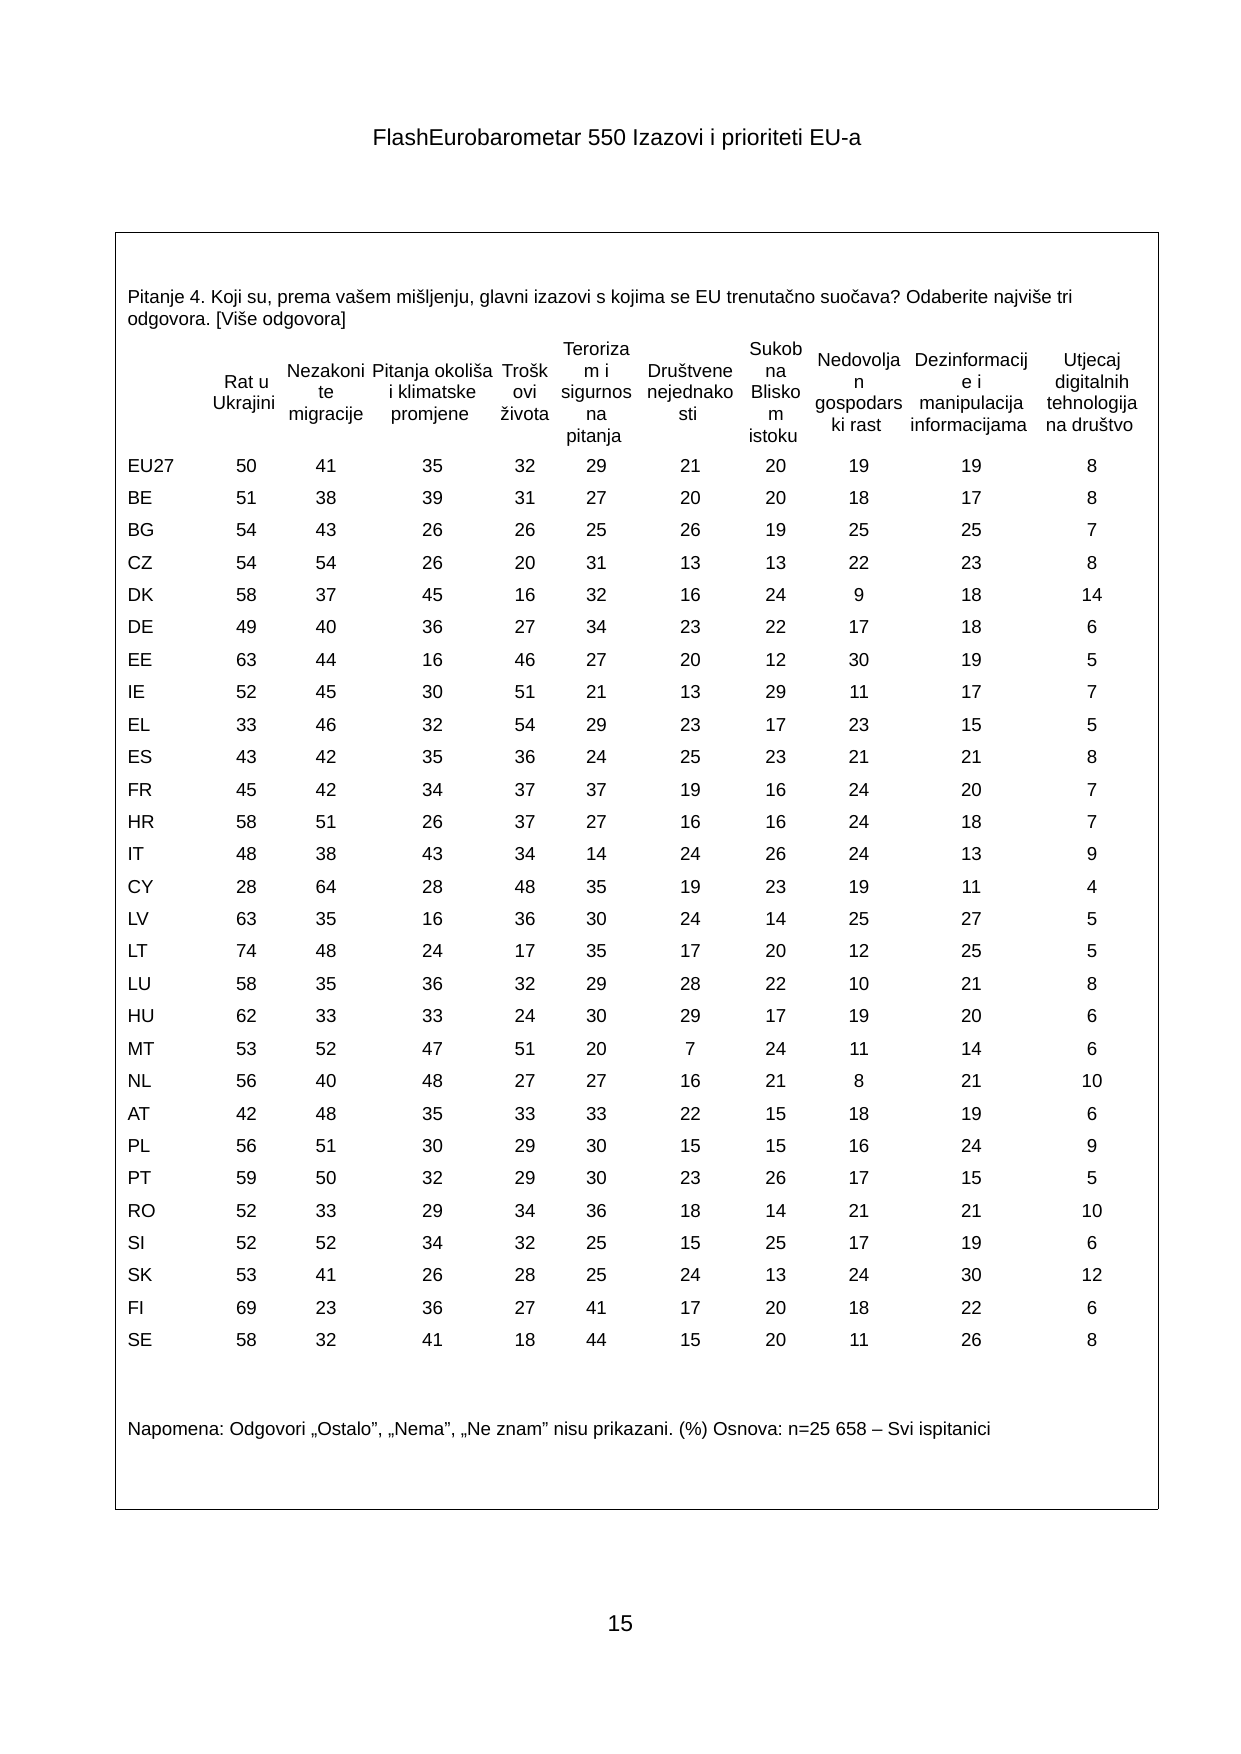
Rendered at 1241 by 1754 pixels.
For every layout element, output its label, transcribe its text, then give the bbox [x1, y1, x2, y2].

table_cell 45 [368, 579, 496, 611]
table_cell [185, 1032, 209, 1064]
table_cell EU27 [124, 449, 185, 481]
table_cell 11 [810, 676, 907, 708]
table_cell [185, 1226, 209, 1259]
table_cell 29 [553, 449, 639, 481]
table_cell 27 [907, 903, 1035, 935]
table_cell 41 [283, 449, 368, 481]
table_cell 12 [810, 935, 907, 967]
table_cell [185, 1356, 209, 1388]
table_cell PT [124, 1162, 185, 1194]
table_cell 17 [496, 935, 553, 967]
table_cell [185, 805, 209, 838]
table_cell 51 [283, 1129, 368, 1162]
table_cell 30 [907, 1259, 1035, 1291]
table_cell 36 [496, 903, 553, 935]
table_cell [283, 1356, 368, 1388]
table_cell 33 [283, 1194, 368, 1226]
table_cell 19 [907, 643, 1035, 676]
table_cell 21 [907, 1065, 1035, 1097]
table_cell 28 [639, 967, 741, 1000]
table_cell 38 [283, 838, 368, 870]
table_cell [185, 1000, 209, 1032]
table_cell 32 [496, 449, 553, 481]
table_cell 42 [283, 741, 368, 773]
table_cell 22 [741, 611, 810, 643]
table_cell 44 [553, 1324, 639, 1356]
table_cell 35 [553, 870, 639, 902]
table_cell AT [124, 1097, 185, 1129]
table_cell [185, 935, 209, 967]
table_cell 7 [1035, 676, 1149, 708]
table_cell 46 [283, 708, 368, 741]
table_cell 51 [496, 1032, 553, 1064]
table_cell [639, 1356, 741, 1388]
table_cell 51 [283, 805, 368, 838]
table_cell 8 [1035, 1324, 1149, 1356]
table_cell 14 [741, 903, 810, 935]
table_cell [1035, 1356, 1149, 1388]
table_cell SE [124, 1324, 185, 1356]
table_cell 21 [639, 449, 741, 481]
table_cell 12 [1035, 1259, 1149, 1291]
table_cell IE [124, 676, 185, 708]
table_cell 30 [368, 1129, 496, 1162]
table_cell 11 [810, 1032, 907, 1064]
table_cell 29 [553, 967, 639, 1000]
table_cell 25 [810, 514, 907, 546]
table_cell 20 [741, 1291, 810, 1324]
table_cell 17 [639, 935, 741, 967]
table_cell 40 [283, 1065, 368, 1097]
table_cell 36 [368, 611, 496, 643]
table_cell 17 [639, 1291, 741, 1324]
table_cell 16 [639, 805, 741, 838]
table_cell [124, 335, 185, 449]
table_cell 16 [368, 903, 496, 935]
table_cell 33 [368, 1000, 496, 1032]
table_cell 4 [1035, 870, 1149, 902]
table_cell 26 [496, 514, 553, 546]
table_cell 35 [368, 1097, 496, 1129]
table_cell 19 [907, 1097, 1035, 1129]
table_cell Nedovoljan gospodarski rast [810, 335, 907, 449]
table_cell 17 [741, 708, 810, 741]
table_cell 33 [209, 708, 283, 741]
table_cell 24 [810, 805, 907, 838]
table_cell 14 [907, 1032, 1035, 1064]
table_cell [185, 1129, 209, 1162]
table_cell 19 [810, 870, 907, 902]
table_cell 18 [907, 611, 1035, 643]
table_cell 21 [907, 1194, 1035, 1226]
table_cell [741, 1356, 810, 1388]
table_cell 27 [553, 805, 639, 838]
table_cell [496, 1356, 553, 1388]
table_cell 20 [907, 1000, 1035, 1032]
table_cell 48 [368, 1065, 496, 1097]
table_cell 20 [496, 546, 553, 578]
table_cell 31 [553, 546, 639, 578]
table_cell 13 [639, 546, 741, 578]
table_cell 19 [639, 773, 741, 805]
table_cell 21 [907, 741, 1035, 773]
table_cell 17 [741, 1000, 810, 1032]
table_cell 50 [209, 449, 283, 481]
table_cell 28 [368, 870, 496, 902]
table_cell 59 [209, 1162, 283, 1194]
table_cell 8 [1035, 449, 1149, 481]
table_cell 18 [810, 1291, 907, 1324]
table_cell [185, 870, 209, 902]
table_cell 36 [368, 967, 496, 1000]
table_cell 27 [496, 1291, 553, 1324]
table_cell 25 [553, 1259, 639, 1291]
table_cell 56 [209, 1129, 283, 1162]
table_cell DE [124, 611, 185, 643]
table_cell 74 [209, 935, 283, 967]
table_cell 26 [368, 514, 496, 546]
table_cell 20 [741, 1324, 810, 1356]
table_cell 25 [639, 741, 741, 773]
table_cell [553, 1356, 639, 1388]
table_cell 23 [810, 708, 907, 741]
table_cell 35 [283, 903, 368, 935]
table_cell [185, 1097, 209, 1129]
table_cell 6 [1035, 1097, 1149, 1129]
table_cell LV [124, 903, 185, 935]
table_cell 48 [283, 1097, 368, 1129]
table_cell LU [124, 967, 185, 1000]
table_cell 48 [283, 935, 368, 967]
table_cell 16 [741, 773, 810, 805]
table_cell 37 [496, 773, 553, 805]
table_cell 45 [283, 676, 368, 708]
table_cell 37 [496, 805, 553, 838]
table_cell 27 [496, 1065, 553, 1097]
table_cell [209, 1356, 283, 1388]
table_cell 18 [907, 579, 1035, 611]
table_cell 19 [741, 514, 810, 546]
table_cell 20 [639, 643, 741, 676]
table_cell 22 [810, 546, 907, 578]
table_cell [185, 611, 209, 643]
table_cell 34 [368, 773, 496, 805]
table_cell 52 [283, 1226, 368, 1259]
table_cell 37 [553, 773, 639, 805]
table_cell 45 [209, 773, 283, 805]
table_cell 22 [741, 967, 810, 1000]
table_cell [185, 643, 209, 676]
table_cell 18 [496, 1324, 553, 1356]
table_cell 53 [209, 1032, 283, 1064]
table_cell 14 [1035, 579, 1149, 611]
table_cell 24 [639, 838, 741, 870]
table_cell FR [124, 773, 185, 805]
table_cell 19 [810, 1000, 907, 1032]
table_cell [185, 967, 209, 1000]
table_cell 12 [741, 643, 810, 676]
table_cell 21 [810, 1194, 907, 1226]
table_cell 33 [553, 1097, 639, 1129]
table_cell 34 [496, 838, 553, 870]
table_cell 29 [553, 708, 639, 741]
table_cell 33 [496, 1097, 553, 1129]
table_cell 20 [741, 481, 810, 514]
table_cell 5 [1035, 1162, 1149, 1194]
table_cell 21 [810, 741, 907, 773]
table_cell CZ [124, 546, 185, 578]
table_cell 35 [368, 449, 496, 481]
table_cell 42 [283, 773, 368, 805]
table_cell 35 [553, 935, 639, 967]
table_cell 15 [907, 1162, 1035, 1194]
table_cell 8 [1035, 546, 1149, 578]
table_cell 6 [1035, 611, 1149, 643]
table_cell [368, 1356, 496, 1388]
table_cell 46 [496, 643, 553, 676]
table_cell 14 [553, 838, 639, 870]
table_cell 5 [1035, 903, 1149, 935]
table_cell 8 [1035, 741, 1149, 773]
table_cell 36 [368, 1291, 496, 1324]
table_cell 15 [639, 1129, 741, 1162]
table_cell 32 [368, 1162, 496, 1194]
table_cell 6 [1035, 1226, 1149, 1259]
table_cell 58 [209, 1324, 283, 1356]
table_cell CY [124, 870, 185, 902]
table_cell 51 [209, 481, 283, 514]
table_cell 24 [639, 1259, 741, 1291]
table_cell Utjecaj digitalnih tehnologija na društvo [1035, 335, 1149, 449]
table_cell 58 [209, 805, 283, 838]
table_cell MT [124, 1032, 185, 1064]
table_cell 17 [907, 676, 1035, 708]
table_cell 20 [639, 481, 741, 514]
table_cell BE [124, 481, 185, 514]
table_cell 34 [496, 1194, 553, 1226]
table_cell 10 [810, 967, 907, 1000]
table_cell 43 [283, 514, 368, 546]
table_cell 27 [553, 643, 639, 676]
table_cell 54 [209, 514, 283, 546]
table_cell [185, 676, 209, 708]
table_cell 23 [741, 870, 810, 902]
table_cell 30 [553, 1162, 639, 1194]
table_cell 25 [907, 514, 1035, 546]
table_cell 20 [741, 935, 810, 967]
table_cell 24 [553, 741, 639, 773]
table_cell [185, 1259, 209, 1291]
table_cell Pitanja okoliša i klimatske promjene [368, 335, 496, 449]
table_cell 32 [368, 708, 496, 741]
table_cell 23 [283, 1291, 368, 1324]
table_cell 48 [496, 870, 553, 902]
table_cell 64 [283, 870, 368, 902]
table_cell [185, 579, 209, 611]
table_cell Sukob na Bliskom istoku [741, 335, 810, 449]
table_cell EL [124, 708, 185, 741]
table_cell 30 [553, 1000, 639, 1032]
table_cell 69 [209, 1291, 283, 1324]
table_cell 17 [810, 1226, 907, 1259]
table_cell 15 [741, 1097, 810, 1129]
table_cell 52 [209, 676, 283, 708]
table_cell 63 [209, 643, 283, 676]
table_cell 24 [810, 838, 907, 870]
table_cell 15 [907, 708, 1035, 741]
table_cell 43 [368, 838, 496, 870]
table_cell 53 [209, 1259, 283, 1291]
table_cell 18 [810, 481, 907, 514]
table_cell 21 [907, 967, 1035, 1000]
table_cell 30 [553, 1129, 639, 1162]
table_cell 19 [639, 870, 741, 902]
table_cell FI [124, 1291, 185, 1324]
table_cell NL [124, 1065, 185, 1097]
table_cell 13 [741, 1259, 810, 1291]
table_cell 15 [741, 1129, 810, 1162]
table_cell 24 [741, 1032, 810, 1064]
table_cell 26 [639, 514, 741, 546]
table_cell HU [124, 1000, 185, 1032]
table_cell 56 [209, 1065, 283, 1097]
table_cell 52 [209, 1194, 283, 1226]
table_cell 6 [1035, 1291, 1149, 1324]
table_cell 16 [639, 579, 741, 611]
table_cell 43 [209, 741, 283, 773]
table_cell IT [124, 838, 185, 870]
table_cell 18 [639, 1194, 741, 1226]
table_cell 13 [741, 546, 810, 578]
table_cell 16 [639, 1065, 741, 1097]
table_cell 32 [496, 1226, 553, 1259]
table_cell 29 [368, 1194, 496, 1226]
table_cell 26 [741, 838, 810, 870]
table_cell HR [124, 805, 185, 838]
table_cell 26 [741, 1162, 810, 1194]
table_cell 30 [553, 903, 639, 935]
table_cell 18 [907, 805, 1035, 838]
table_cell 25 [553, 514, 639, 546]
table_cell 52 [209, 1226, 283, 1259]
table_cell 28 [496, 1259, 553, 1291]
table_cell Društvene nejednakosti [639, 335, 741, 449]
table_cell 41 [368, 1324, 496, 1356]
table_cell 34 [368, 1226, 496, 1259]
table_cell 47 [368, 1032, 496, 1064]
table_cell 10 [1035, 1065, 1149, 1097]
table_cell ES [124, 741, 185, 773]
table_cell 21 [741, 1065, 810, 1097]
table_cell SI [124, 1226, 185, 1259]
table_cell 24 [810, 773, 907, 805]
table_cell [185, 838, 209, 870]
table_cell 9 [810, 579, 907, 611]
table_cell 24 [741, 579, 810, 611]
table_cell [185, 546, 209, 578]
table_cell [185, 1324, 209, 1356]
table_cell [185, 773, 209, 805]
table_cell Troškovi života [496, 335, 553, 449]
table_cell 54 [496, 708, 553, 741]
table_cell 9 [1035, 838, 1149, 870]
table_cell 18 [810, 1097, 907, 1129]
table_cell 24 [639, 903, 741, 935]
table_cell 32 [283, 1324, 368, 1356]
table_cell 26 [907, 1324, 1035, 1356]
table_cell 29 [741, 676, 810, 708]
table_header Pitanje 4. Koji su, prema vašem mišljenju, glavni izazovi s kojima se EU trenutačno suočava? Odaberite najviše tri odgovora. [Više odgovora] [124, 280, 1149, 335]
table_cell 29 [496, 1162, 553, 1194]
table_cell 20 [907, 773, 1035, 805]
table_cell 16 [368, 643, 496, 676]
table_cell 29 [639, 1000, 741, 1032]
table_cell 7 [639, 1032, 741, 1064]
table_cell EE [124, 643, 185, 676]
table_cell 25 [553, 1226, 639, 1259]
table_cell [810, 1356, 907, 1388]
table_cell 17 [907, 481, 1035, 514]
table_cell 23 [907, 546, 1035, 578]
table_cell 14 [741, 1194, 810, 1226]
table_cell 21 [553, 676, 639, 708]
table_cell 8 [810, 1065, 907, 1097]
table_cell Terorizam i sigurnosna pitanja [553, 335, 639, 449]
table_cell RO [124, 1194, 185, 1226]
table_cell 11 [810, 1324, 907, 1356]
table_cell 25 [907, 935, 1035, 967]
table_cell SK [124, 1259, 185, 1291]
table_cell 5 [1035, 643, 1149, 676]
table_cell 44 [283, 643, 368, 676]
table_cell 26 [368, 546, 496, 578]
table_cell 30 [368, 676, 496, 708]
table_cell 34 [553, 611, 639, 643]
table_cell 16 [496, 579, 553, 611]
table_cell 32 [553, 579, 639, 611]
table_cell 26 [368, 1259, 496, 1291]
table_cell [185, 481, 209, 514]
table_cell 22 [907, 1291, 1035, 1324]
table_cell PL [124, 1129, 185, 1162]
table_cell 31 [496, 481, 553, 514]
table_cell 25 [741, 1226, 810, 1259]
table_cell [185, 708, 209, 741]
table_cell 16 [741, 805, 810, 838]
table_cell BG [124, 514, 185, 546]
table_cell [185, 449, 209, 481]
table_cell [185, 1194, 209, 1226]
table_cell Dezinformacije i manipulacija informacijama [907, 335, 1035, 449]
table_cell 51 [496, 676, 553, 708]
table_cell 23 [639, 1162, 741, 1194]
table_cell 23 [741, 741, 810, 773]
table_cell 39 [368, 481, 496, 514]
table_cell 32 [496, 967, 553, 1000]
table_cell 26 [368, 805, 496, 838]
table_cell [185, 903, 209, 935]
table_cell 9 [1035, 1129, 1149, 1162]
table_cell 5 [1035, 708, 1149, 741]
table_cell 25 [810, 903, 907, 935]
table_cell 54 [283, 546, 368, 578]
table_cell 7 [1035, 805, 1149, 838]
table_cell 58 [209, 967, 283, 1000]
table_cell 37 [283, 579, 368, 611]
table_cell [185, 335, 209, 449]
table_cell 52 [283, 1032, 368, 1064]
table_cell 6 [1035, 1032, 1149, 1064]
table_cell 6 [1035, 1000, 1149, 1032]
table_cell 24 [368, 935, 496, 967]
table_cell [185, 514, 209, 546]
table_cell Napomena: Odgovori „Ostalo”, „Nema”, „Ne znam” nisu prikazani. (%) Osnova: n=25 658 – Svi ispitanici [124, 1389, 1149, 1468]
table_cell 19 [810, 449, 907, 481]
table_cell 23 [639, 611, 741, 643]
table_cell 19 [907, 449, 1035, 481]
table_cell 50 [283, 1162, 368, 1194]
table_cell 13 [639, 676, 741, 708]
table_cell 58 [209, 579, 283, 611]
table_cell 48 [209, 838, 283, 870]
table_cell 13 [907, 838, 1035, 870]
table_cell 41 [283, 1259, 368, 1291]
table_cell 22 [639, 1097, 741, 1129]
table_cell 40 [283, 611, 368, 643]
table_cell DK [124, 579, 185, 611]
table_cell 8 [1035, 481, 1149, 514]
table_cell 38 [283, 481, 368, 514]
table_cell 42 [209, 1097, 283, 1129]
table_cell [185, 1065, 209, 1097]
table_cell 15 [639, 1324, 741, 1356]
table_cell Nezakonite migracije [283, 335, 368, 449]
table_cell 24 [496, 1000, 553, 1032]
table_cell LT [124, 935, 185, 967]
table_cell 19 [907, 1226, 1035, 1259]
table_cell [907, 1356, 1035, 1388]
table_cell 17 [810, 1162, 907, 1194]
table_cell 8 [1035, 967, 1149, 1000]
table_cell 24 [810, 1259, 907, 1291]
table_cell 20 [741, 449, 810, 481]
table_cell [185, 1162, 209, 1194]
table_cell 41 [553, 1291, 639, 1324]
table_cell 63 [209, 903, 283, 935]
table_cell 10 [1035, 1194, 1149, 1226]
table_cell 28 [209, 870, 283, 902]
table_cell 16 [810, 1129, 907, 1162]
table_cell 33 [283, 1000, 368, 1032]
table_cell [124, 1356, 185, 1388]
table_cell 15 [639, 1226, 741, 1259]
table_cell 49 [209, 611, 283, 643]
table_cell 7 [1035, 514, 1149, 546]
table_cell 30 [810, 643, 907, 676]
table_cell 27 [496, 611, 553, 643]
table_cell 35 [368, 741, 496, 773]
table_cell 36 [496, 741, 553, 773]
table_cell 36 [553, 1194, 639, 1226]
table_cell [185, 741, 209, 773]
table_cell 17 [810, 611, 907, 643]
table_cell 54 [209, 546, 283, 578]
table_cell 62 [209, 1000, 283, 1032]
table_cell 27 [553, 1065, 639, 1097]
table_cell 7 [1035, 773, 1149, 805]
table_cell 27 [553, 481, 639, 514]
table_cell 29 [496, 1129, 553, 1162]
table_cell 23 [639, 708, 741, 741]
table_cell 5 [1035, 935, 1149, 967]
table_cell 24 [907, 1129, 1035, 1162]
table_cell 20 [553, 1032, 639, 1064]
table_cell 35 [283, 967, 368, 1000]
table_cell Rat u Ukrajini [209, 335, 283, 449]
table_cell [185, 1291, 209, 1324]
table_cell 11 [907, 870, 1035, 902]
